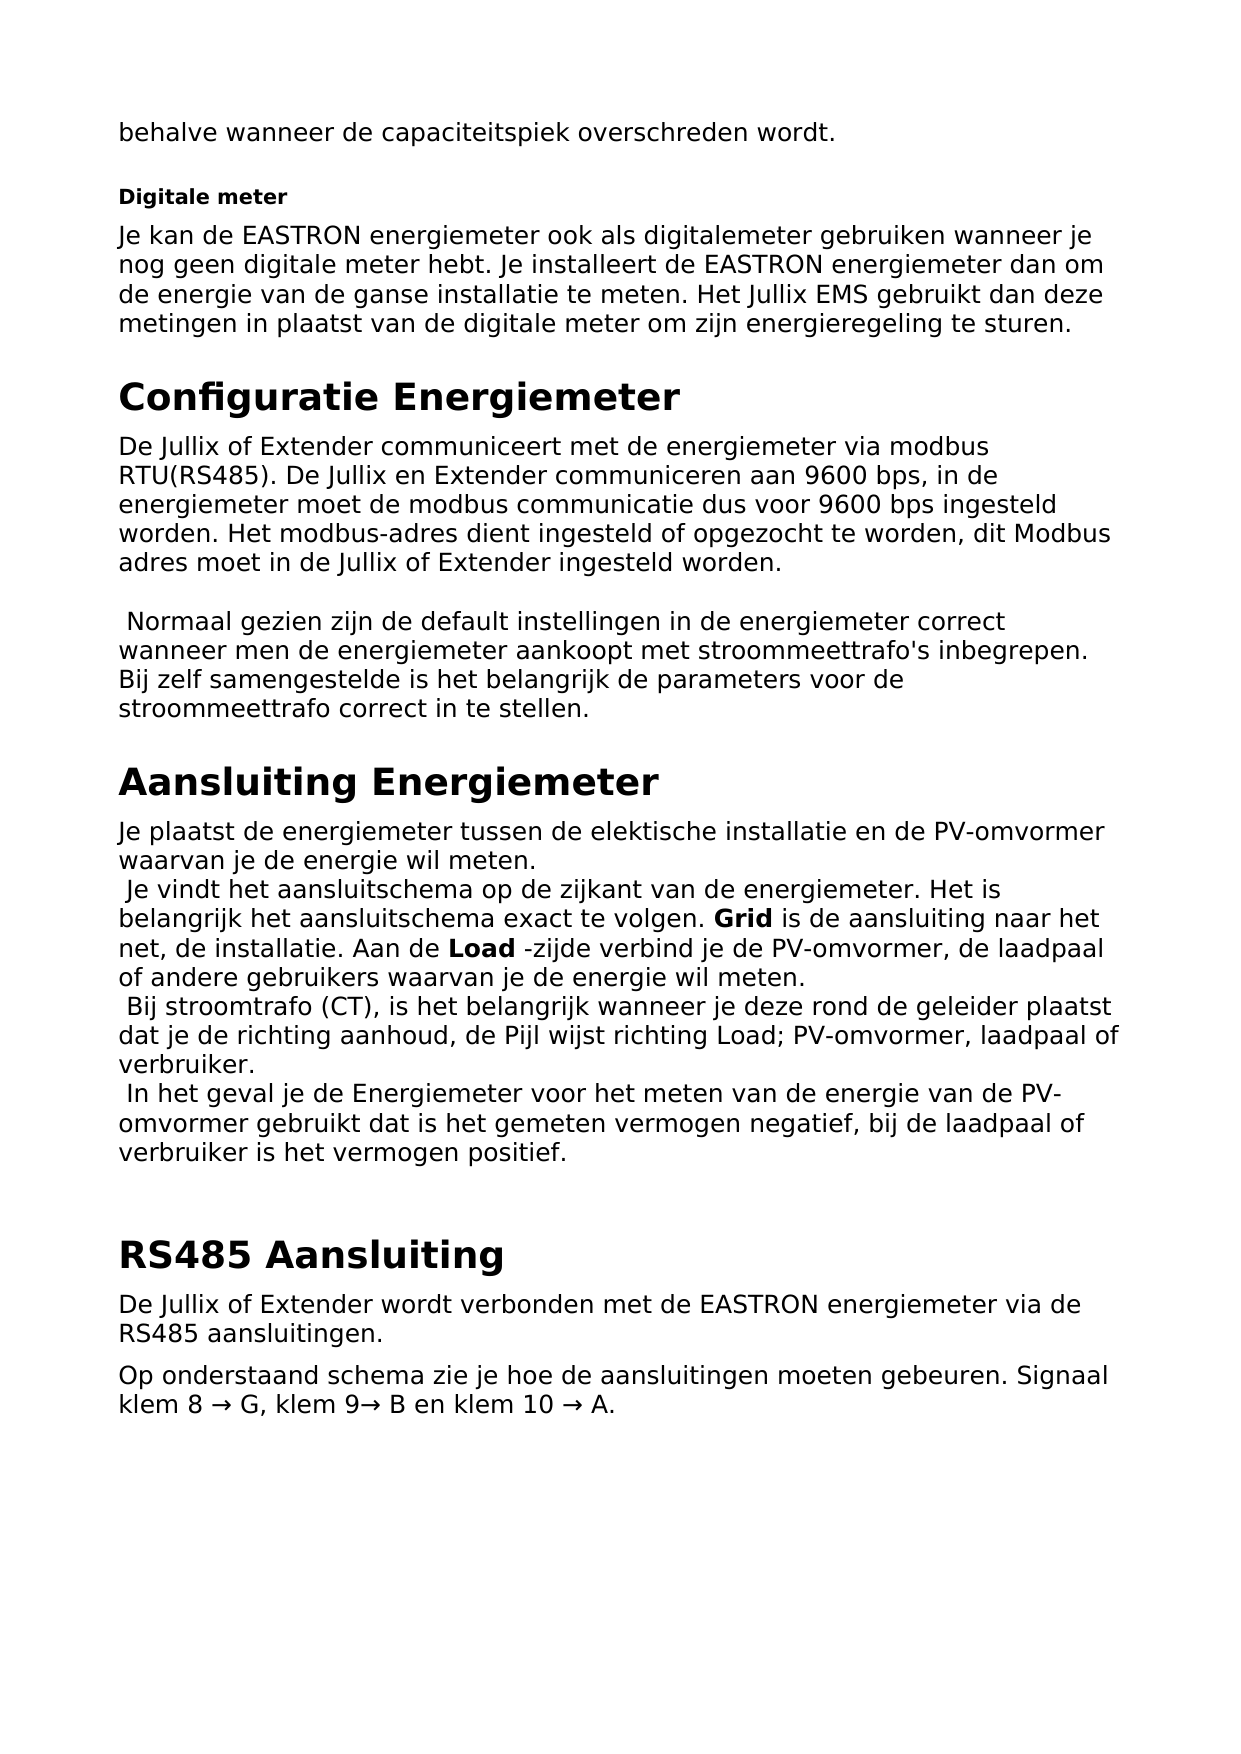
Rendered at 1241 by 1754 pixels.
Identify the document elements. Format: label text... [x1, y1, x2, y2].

subtitle Digitale meter [118, 185, 1122, 209]
text Op onderstaand schema zie je hoe de aansluitingen moeten gebeuren. Signaal klem 8 → G, klem 9→ B en klem 10 → A. [118, 1361, 1122, 1419]
text De Jullix of Extender communiceert met de energiemeter via modbus RTU(RS485). De Jullix en Extender communiceren aan 9600 bps, in de energiemeter moet de modbus communicatie dus voor 9600 bps ingesteld worden. Het modbus-adres dient ingesteld of opgezocht te worden, dit Modbus adres moet in de Jullix of Extender ingesteld worden. Normaal gezien zijn de default instellingen in de energiemeter correct wanneer men de energiemeter aankoopt met stroommeettrafo's inbegrepen. Bij zelf samengestelde is het belangrijk de parameters voor de stroommeettrafo correct in te stellen. [118, 432, 1122, 723]
text behalve wanneer de capaciteitspiek overschreden wordt. [118, 118, 1122, 147]
text Je plaatst de energiemeter tussen de elektische installatie en de PV-omvormer waarvan je de energie wil meten. Je vindt het aansluitschema op de zijkant van de energiemeter. Het is belangrijk het aansluitschema exact te volgen. Grid is de aansluiting naar het net, de installatie. Aan de Load -zijde verbind je de PV-omvormer, de laadpaal of andere gebruikers waarvan je de energie wil meten. Bij stroomtrafo (CT), is het belangrijk wanneer je deze rond de geleider plaatst dat je de richting aanhoud, de Pijl wijst richting Load; PV-omvormer, laadpaal of verbruiker. In het geval je de Energiemeter voor het meten van de energie van de PV-omvormer gebruikt dat is het gemeten vermogen negatief, bij de laadpaal of verbruiker is het vermogen positief. [118, 817, 1122, 1196]
subtitle Configuratie Energiemeter [118, 376, 1122, 419]
text Je kan de EASTRON energiemeter ook als digitalemeter gebruiken wanneer je nog geen digitale meter hebt. Je installeert de EASTRON energiemeter dan om de energie van de ganse installatie te meten. Het Jullix EMS gebruikt dan deze metingen in plaatst van de digitale meter om zijn energieregeling te sturen. [118, 222, 1122, 338]
text De Jullix of Extender wordt verbonden met de EASTRON energiemeter via de RS485 aansluitingen. [118, 1290, 1122, 1348]
subtitle Aansluiting Energiemeter [118, 761, 1122, 805]
subtitle RS485 Aansluiting [118, 1234, 1122, 1277]
